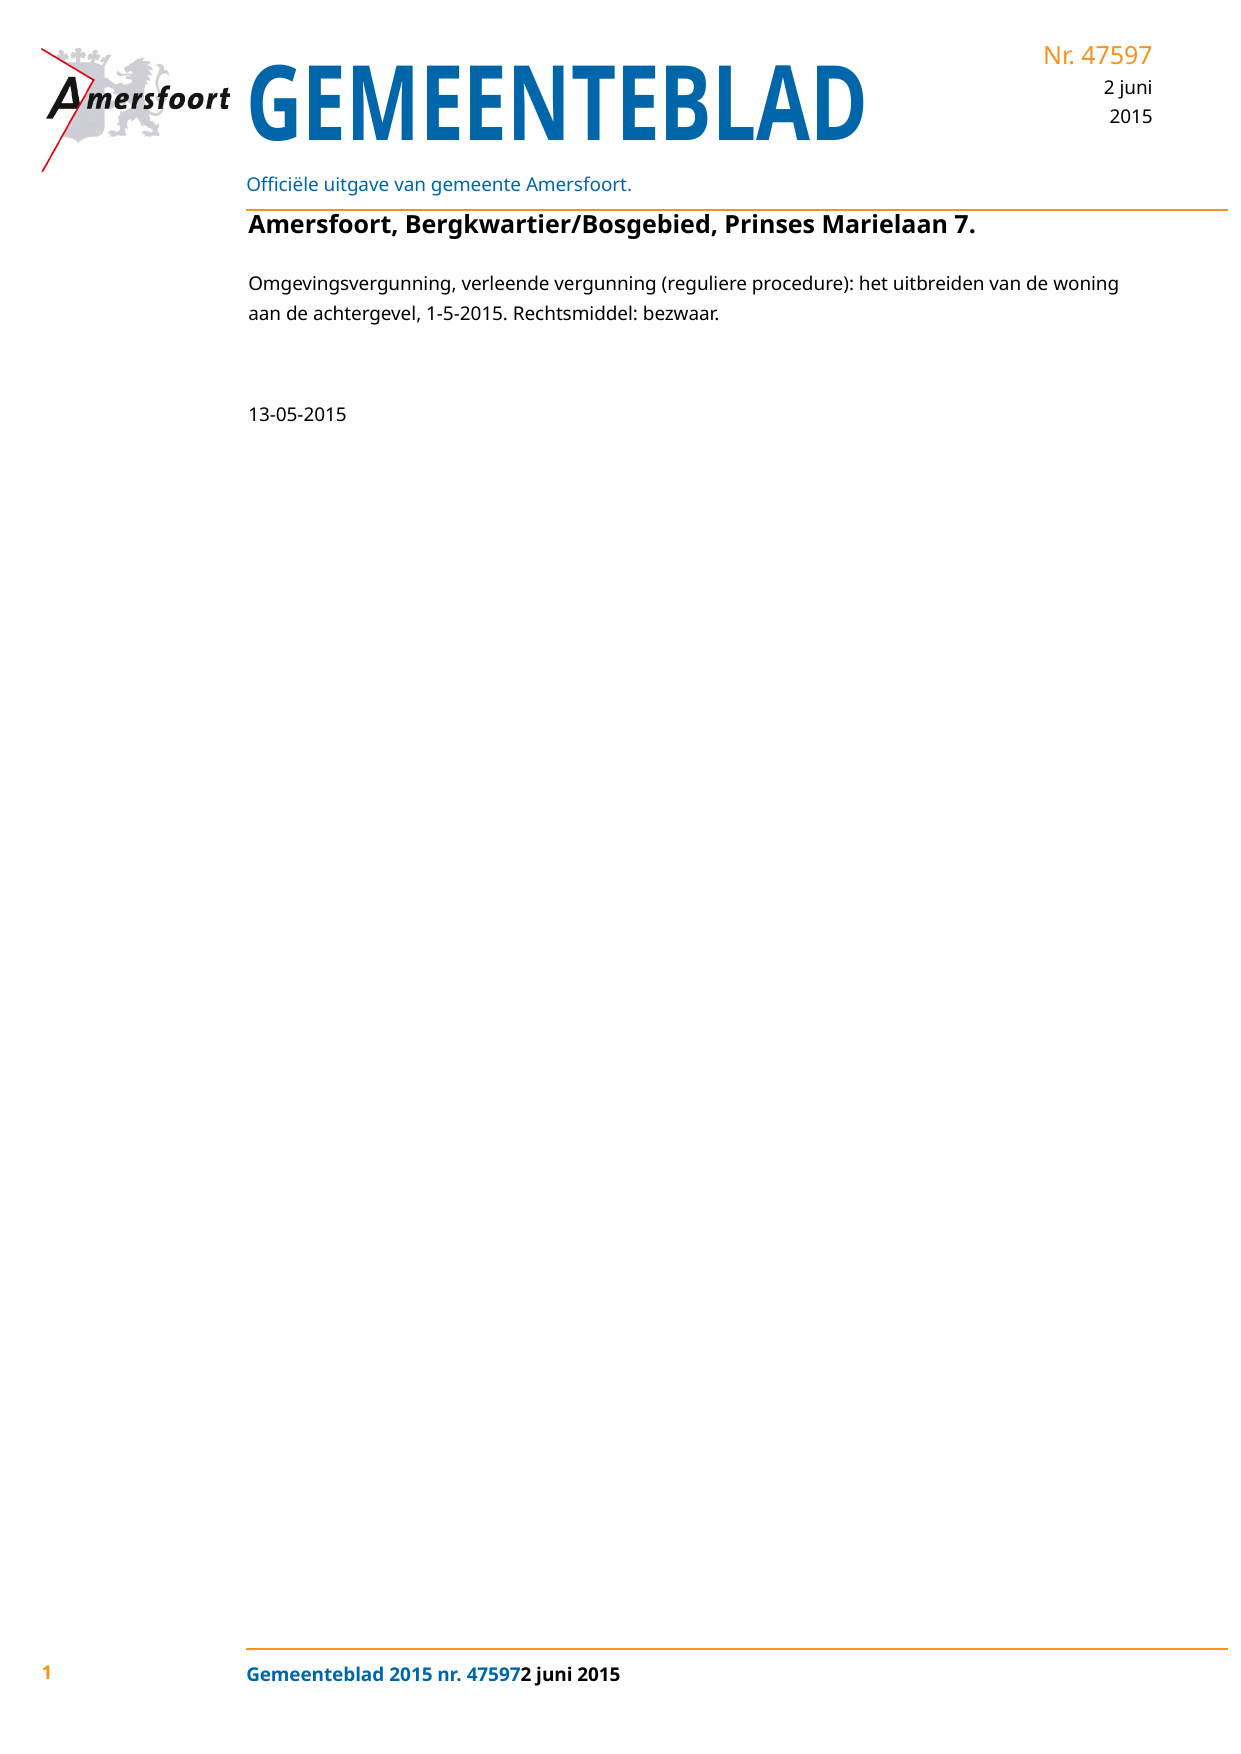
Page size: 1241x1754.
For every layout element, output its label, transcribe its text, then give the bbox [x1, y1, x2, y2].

text Omgevingsvergunning, verleende vergunning (reguliere procedure): het uitbreiden van de woning aan de achtergevel, 1-5-2015. Rechtsmiddel: bezwaar. [248, 270, 1152, 326]
text 13-05-2015 [248, 401, 1152, 426]
picture [41, 47, 231, 172]
text Amersfoort, Bergkwartier/Bosgebied, Prinses Marielaan 7. [248, 211, 1152, 241]
